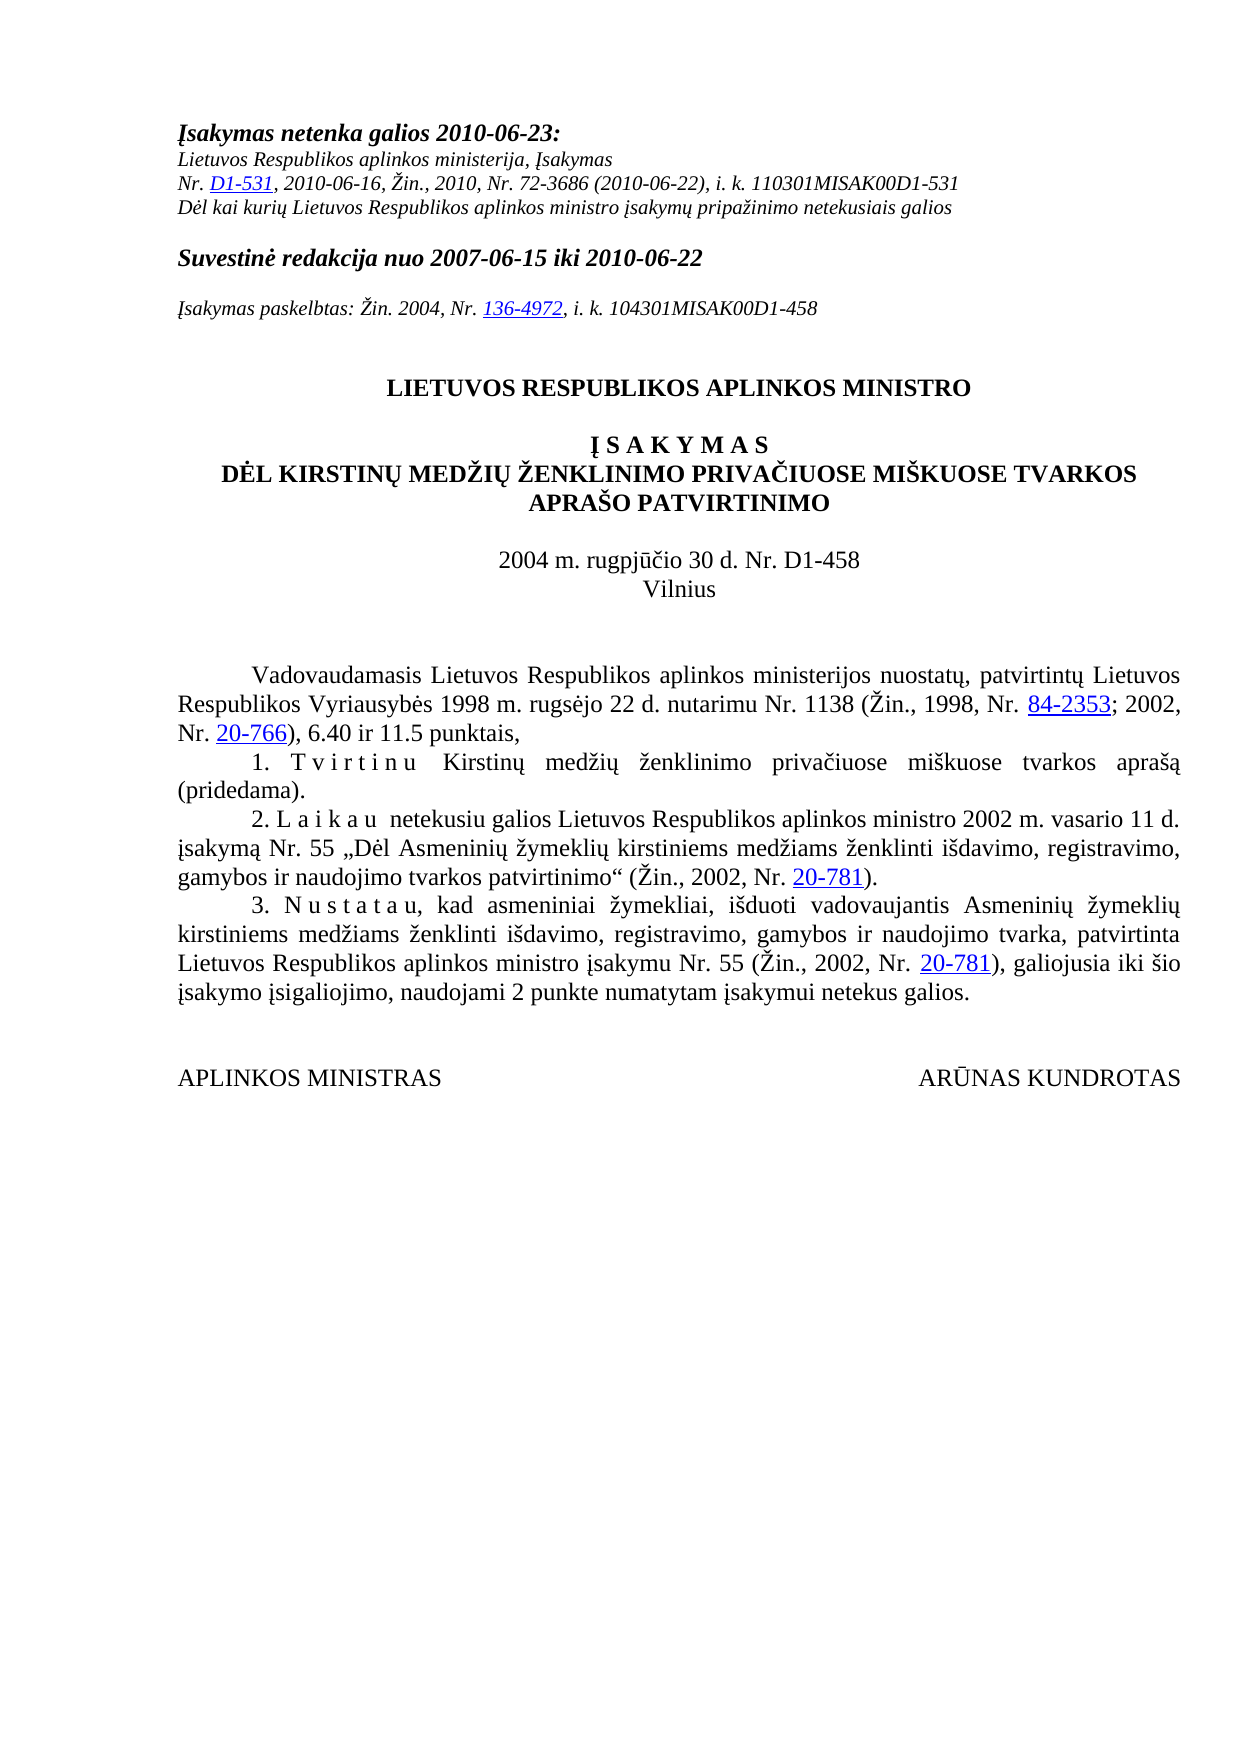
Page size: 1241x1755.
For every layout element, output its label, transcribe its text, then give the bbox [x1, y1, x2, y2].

text 1. Tvirtinu Kirstinų medžių ženklinimo privačiuose miškuose tvarkos aprašą (pridedama). [177, 747, 1181, 804]
text Suvestinė redakcija nuo 2007-06-15 iki 2010-06-22 [177, 243, 1181, 272]
text LIETUVOS RESPUBLIKOS APLINKOS MINISTRO [177, 373, 1181, 402]
text Įsakymas paskelbtas: Žin. 2004, Nr. 136-4972, i. k. 104301MISAK00D1-458 [177, 296, 1181, 320]
text Lietuvos Respublikos aplinkos ministerija, Įsakymas [177, 147, 1181, 171]
text APLINKOS Ministras Arūnas Kundrotas [177, 1063, 1181, 1092]
text 2004 m. rugpjūčio 30 d. Nr. D1-458 [177, 545, 1181, 574]
text Dėl kai kurių Lietuvos Respublikos aplinkos ministro įsakymų pripažinimo netekusiais galios [177, 195, 1181, 219]
text Vadovaudamasis Lietuvos Respublikos aplinkos ministerijos nuostatų, patvirtintų Lietuvos Respublikos Vyriausybės 1998 m. rugsėjo 22 d. nutarimu Nr. 1138 (Žin., 1998, Nr. 84-2353; 2002, Nr. 20-766), 6.40 ir 11.5 punktais, [177, 660, 1181, 747]
text Į S A K Y M A S [177, 430, 1181, 459]
text Įsakymas netenka galios 2010-06-23: [177, 118, 1181, 147]
text Vilnius [177, 574, 1181, 603]
text 2. Laikau netekusiu galios Lietuvos Respublikos aplinkos ministro 2002 m. vasario 11 d. įsakymą Nr. 55 „Dėl Asmeninių žymeklių kirstiniems medžiams ženklinti išdavimo, registravimo, gamybos ir naudojimo tvarkos patvirtinimo“ (Žin., 2002, Nr. 20-781). [177, 804, 1181, 890]
text 3. Nustatau, kad asmeniniai žymekliai, išduoti vadovaujantis Asmeninių žymeklių kirstiniems medžiams ženklinti išdavimo, registravimo, gamybos ir naudojimo tvarka, patvirtinta Lietuvos Respublikos aplinkos ministro įsakymu Nr. 55 (Žin., 2002, Nr. 20-781), galiojusia iki šio įsakymo įsigaliojimo, naudojami 2 punkte numatytam įsakymui netekus galios. [177, 890, 1181, 1005]
text DĖL KIRSTINŲ MEDŽIŲ ŽENKLINIMO PRIVAČIUOSE MIŠKUOSE TVARKOS APRAŠO PATVIRTINIMO [177, 459, 1181, 517]
text Nr. D1-531, 2010-06-16, Žin., 2010, Nr. 72-3686 (2010-06-22), i. k. 110301MISAK00D1-531 [177, 171, 1181, 195]
